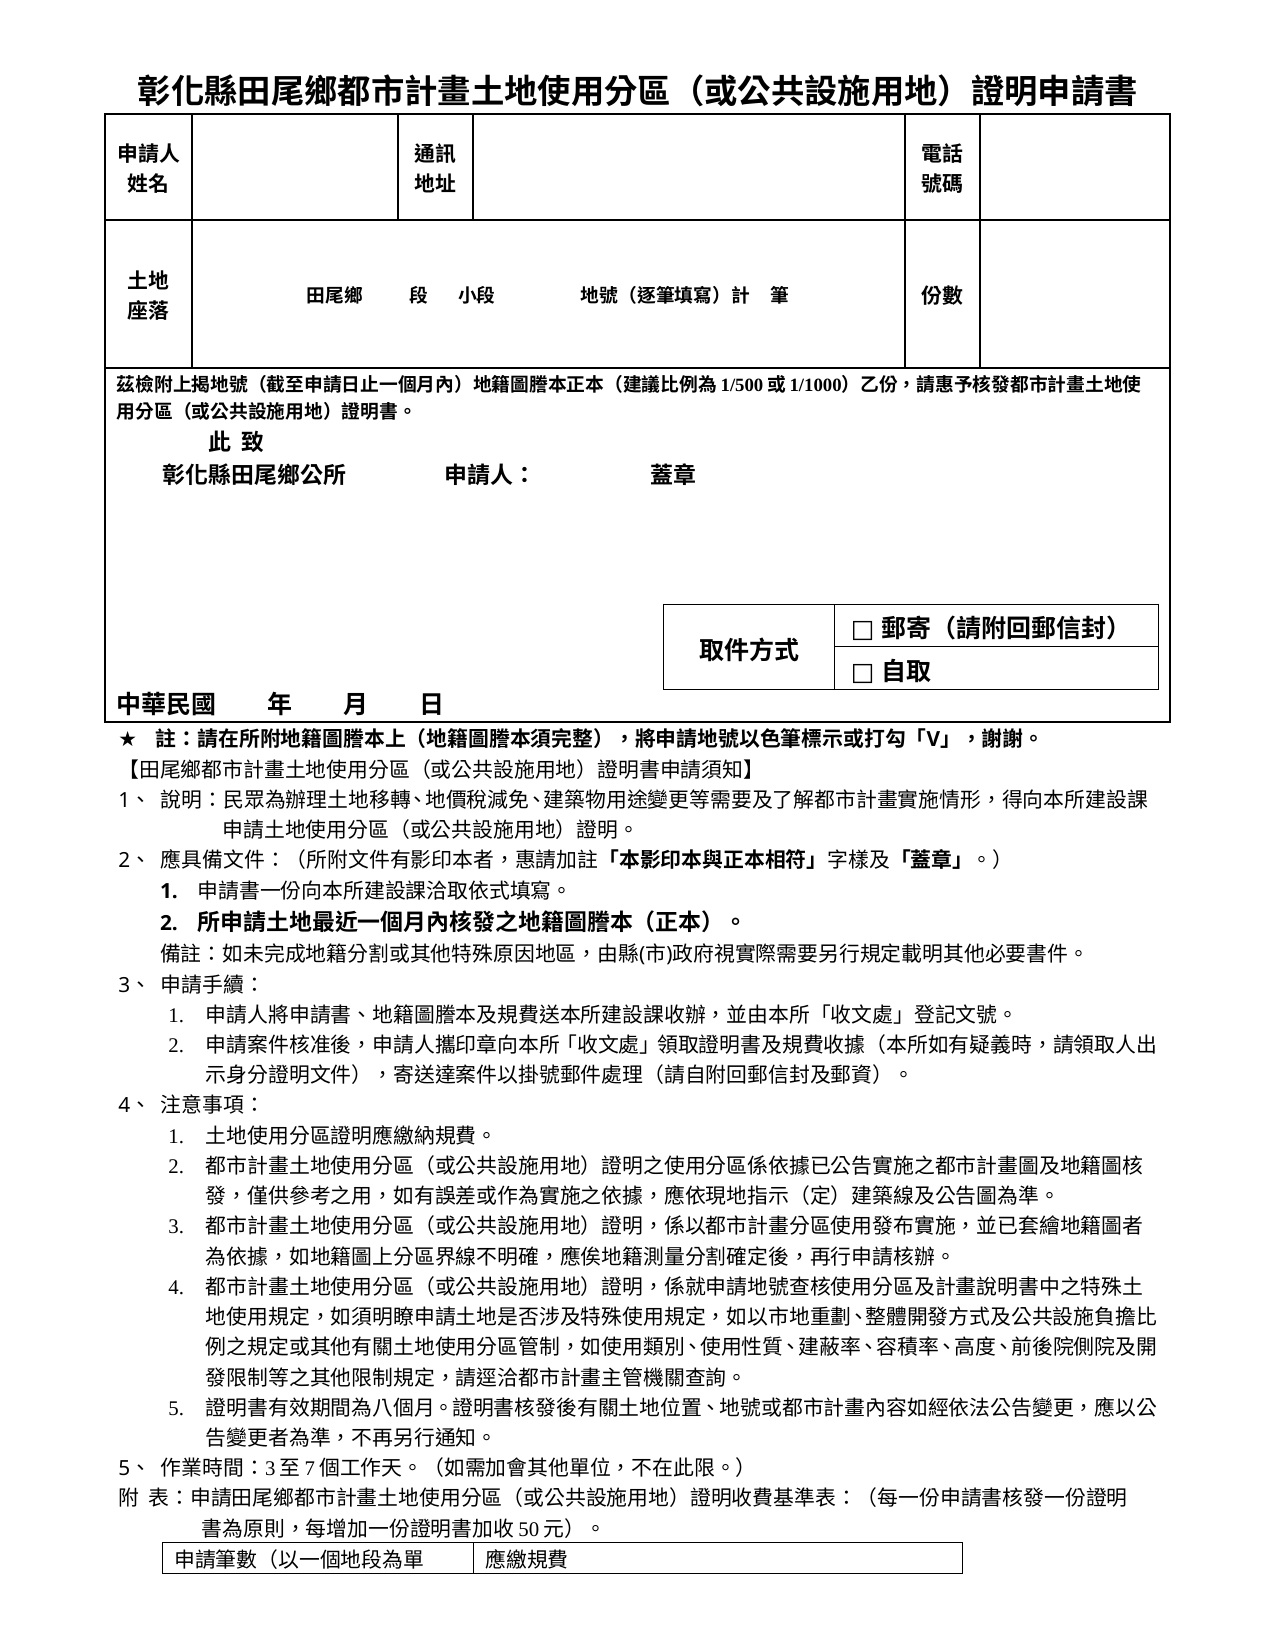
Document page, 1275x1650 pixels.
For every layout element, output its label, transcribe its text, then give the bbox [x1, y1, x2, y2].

list 作業時間：3至7個工作天。（如需加會其他單位，不在此限。） [118, 1451, 1157, 1482]
table_cell 田尾鄉 段 小段 地號（逐筆填寫）計 筆 [193, 221, 904, 367]
table_header [981, 115, 1169, 219]
text 彰化縣田尾鄉都市計畫土地使用分區（或公共設施用地）證明申請書 [118, 65, 1157, 113]
list 申請人將申請書、地籍圖謄本及規費送本所建設課收辦，並由本所「收文處」登記文號。 [168, 998, 1157, 1028]
table_cell [981, 221, 1169, 367]
table_header 電話 號碼 [906, 115, 979, 219]
text 備註：如未完成地籍分割或其他特殊原因地區，由縣(市)政府視實際需要另行規定載明其他必要書件。 [160, 937, 1157, 968]
list 都市計畫土地使用分區（或公共設施用地）證明，係就申請地號查核使用分區及計畫說明書中之特殊土地使用規定，如須明瞭申請土地是否涉及特殊使用規定，如以市地重劃、整體開發方式及公共設施負擔比例之規定或其他有關土地使用分區管制，如使用類別、使用性質、建蔽率、容積率、高度、前後院側院及開發限制等之其他限制規定，請逕洽都市計畫主管機關查詢。 [168, 1270, 1157, 1391]
table_cell 土地 座落 [106, 221, 191, 367]
list 都市計畫土地使用分區（或公共設施用地）證明，係以都市計畫分區使用發布實施，並已套繪地籍圖者為依據，如地籍圖上分區界線不明確，應俟地籍測量分割確定後，再行申請核辦。 [168, 1210, 1157, 1270]
text 附 表：申請田尾鄉都市計畫土地使用分區（或公共設施用地）證明收費基準表：（每一份申請書核發一份證明 [118, 1482, 1157, 1512]
text 申請土地使用分區（或公共設施用地）證明。 [118, 813, 1157, 844]
list 土地使用分區證明應繳納規費。 [168, 1119, 1157, 1149]
table_header □ 郵寄（請附回郵信封） [835, 605, 1158, 646]
list 申請書一份向本所建設課洽取依式填寫。 [160, 874, 1157, 904]
list 所申請土地最近一個月內核發之地籍圖謄本（正本）。 [160, 904, 1157, 937]
table_cell 中華民國 年 月 日 [106, 604, 1169, 721]
list 申請案件核准後，申請人攜印章向本所「收文處」領取證明書及規費收據（本所如有疑義時，請領取人出示身分證明文件），寄送達案件以掛號郵件處理（請自附回郵信封及郵資）。 [168, 1028, 1157, 1089]
list 應具備文件：（所附文件有影印本者，惠請加註「本影印本與正本相符」字樣及「蓋章」。） [118, 844, 1157, 874]
list 證明書有效期間為八個月。證明書核發後有關土地位置、地號或都市計畫內容如經依法公告變更，應以公告變更者為準，不再另行通知。 [168, 1391, 1157, 1451]
list 註：請在所附地籍圖謄本上（地籍圖謄本須完整），將申請地號以色筆標示或打勾「V」，謝謝。 [118, 723, 1157, 753]
table_header [474, 115, 904, 219]
table_header 應繳規費 [474, 1543, 962, 1573]
text 書為原則，每增加一份證明書加收50元）。 [118, 1512, 1157, 1542]
table_header 申請人 姓名 [106, 115, 191, 219]
table_header 申請筆數（以一個地段為單 [163, 1543, 473, 1573]
table_cell □ 自取 [835, 647, 1158, 689]
table_cell 份數 [906, 221, 979, 367]
list 注意事項： [118, 1089, 1157, 1119]
list 申請手續： [118, 968, 1157, 998]
text 【田尾鄉都市計畫土地使用分區（或公共設施用地）證明書申請須知】 [118, 753, 1157, 783]
list 都市計畫土地使用分區（或公共設施用地）證明之使用分區係依據已公告實施之都市計畫圖及地籍圖核發，僅供參考之用，如有誤差或作為實施之依據，應依現地指示（定）建築線及公告圖為準。 [168, 1149, 1157, 1210]
table_header [193, 115, 397, 219]
table_cell 茲檢附上揭地號（截至申請日止一個月內）地籍圖謄本正本（建議比例為1/500或1/1000）乙份，請惠予核發都市計畫土地使用分區（或公共設施用地）證明書。 此 致 彰化縣田尾鄉公所 申請人： 蓋章 [106, 369, 1169, 603]
table_header 通訊 地址 [399, 115, 472, 219]
list 說明：民眾為辦理土地移轉、地價稅減免、建築物用途變更等需要及了解都市計畫實施情形，得向本所建設課 [118, 783, 1157, 813]
table_header 取件方式 [664, 605, 834, 689]
